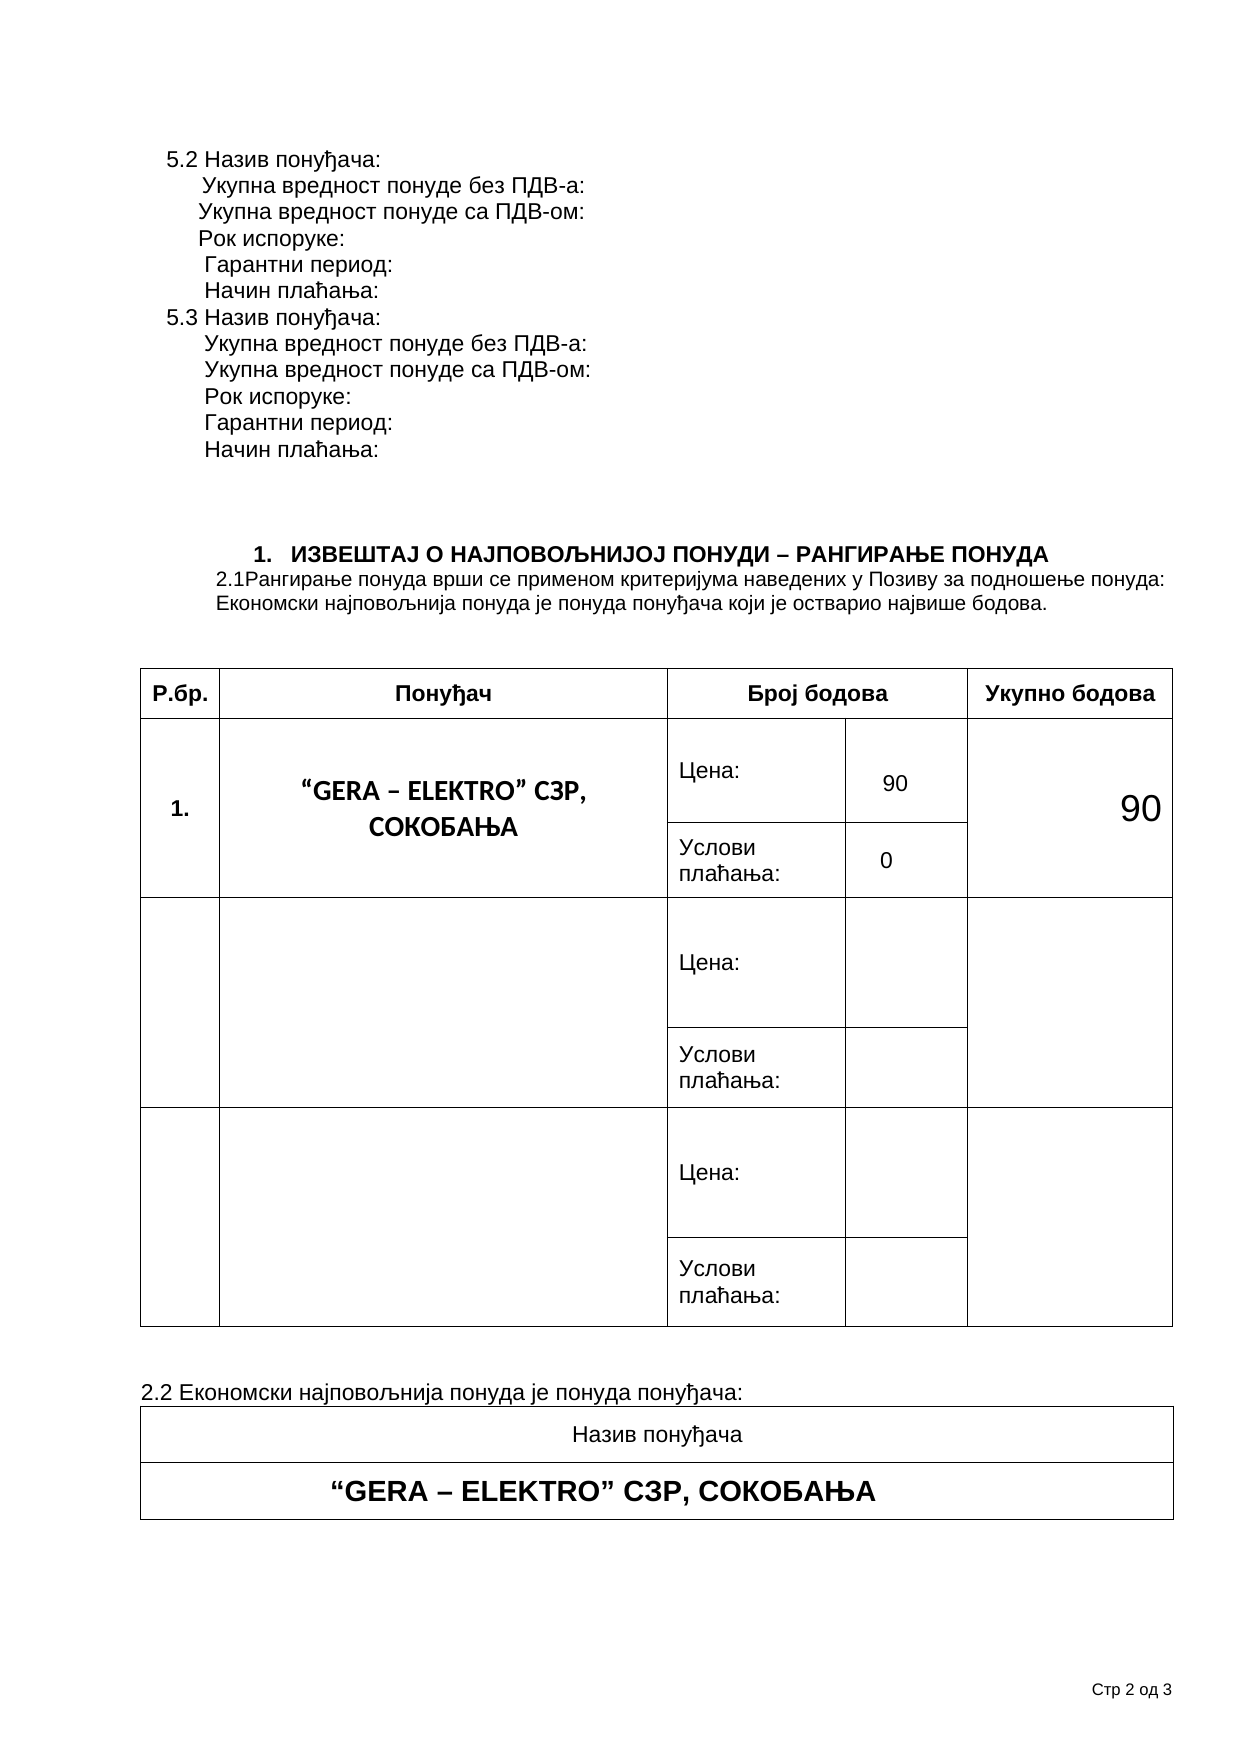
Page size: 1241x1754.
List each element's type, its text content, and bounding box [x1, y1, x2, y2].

table_cell [141, 898, 219, 1107]
table_cell “GERA – ELEKTRO” СЗР, СОКОБАЊА [141, 1463, 1173, 1519]
list 2.1Рангирање понуда врши се применом критеријума наведених у Позиву за подношење понуда: [216, 567, 1172, 591]
text Начин плаћања: [141, 277, 1172, 304]
table_cell [968, 898, 1172, 1107]
table_cell [220, 898, 667, 1107]
text 2.2 Економски најповољнија понуда је понуда понуђача: [141, 1379, 1172, 1406]
text Гарантни период: [141, 251, 1172, 277]
text Рок испоруке: [141, 383, 1172, 409]
text 5.3 Назив понуђача: [141, 304, 1172, 330]
table_cell 90 [846, 719, 967, 822]
table_cell Услови плаћања: [668, 1028, 845, 1107]
table_cell Цена: [668, 719, 845, 822]
text Гарантни период: [141, 409, 1172, 436]
list ИЗВЕШТАЈ О НАЈПОВОЉНИЈОЈ ПОНУДИ – РАНГИРАЊЕ ПОНУДА [253, 541, 1172, 567]
table_cell “GERA – ELEKTRO” СЗР, СОКОБАЊА [220, 719, 667, 897]
text Укупна вредност понуде без ПДВ-а: [141, 172, 1172, 198]
table_cell Услови плаћања: [668, 823, 845, 897]
table_cell Цена: [668, 898, 845, 1027]
table_cell [220, 1108, 667, 1326]
table_cell [846, 1238, 967, 1326]
table_cell Цена: [668, 1108, 845, 1237]
table_header Понуђач [220, 669, 667, 717]
table_cell [846, 1108, 967, 1237]
text Укупна вредност понуде без ПДВ-а: [141, 330, 1172, 356]
table_cell [141, 1108, 219, 1326]
text Укупна вредност понуде са ПДВ-ом: [141, 356, 1172, 383]
table_cell Услови плаћања: [668, 1238, 845, 1326]
text Укупна вредност понуде са ПДВ-ом: [141, 198, 1172, 225]
text Начин плаћања: [141, 436, 1172, 462]
table_cell [968, 1108, 1172, 1326]
list Економски најповољнија понуда је понуда понуђача који је остварио највише бодова. [216, 591, 1172, 615]
table_header Укупно бодова [968, 669, 1172, 717]
table_cell 1. [141, 719, 219, 897]
table_cell 90 [968, 719, 1172, 897]
table_header Број бодова [668, 669, 967, 717]
table_cell 0 [846, 823, 967, 897]
table_cell [846, 1028, 967, 1107]
table_cell [846, 898, 967, 1027]
table_header Назив понуђача [141, 1407, 1173, 1462]
text Рок испоруке: [141, 225, 1172, 251]
table_header Р.бр. [141, 669, 219, 717]
text 5.2 Назив понуђача: [141, 146, 1172, 172]
